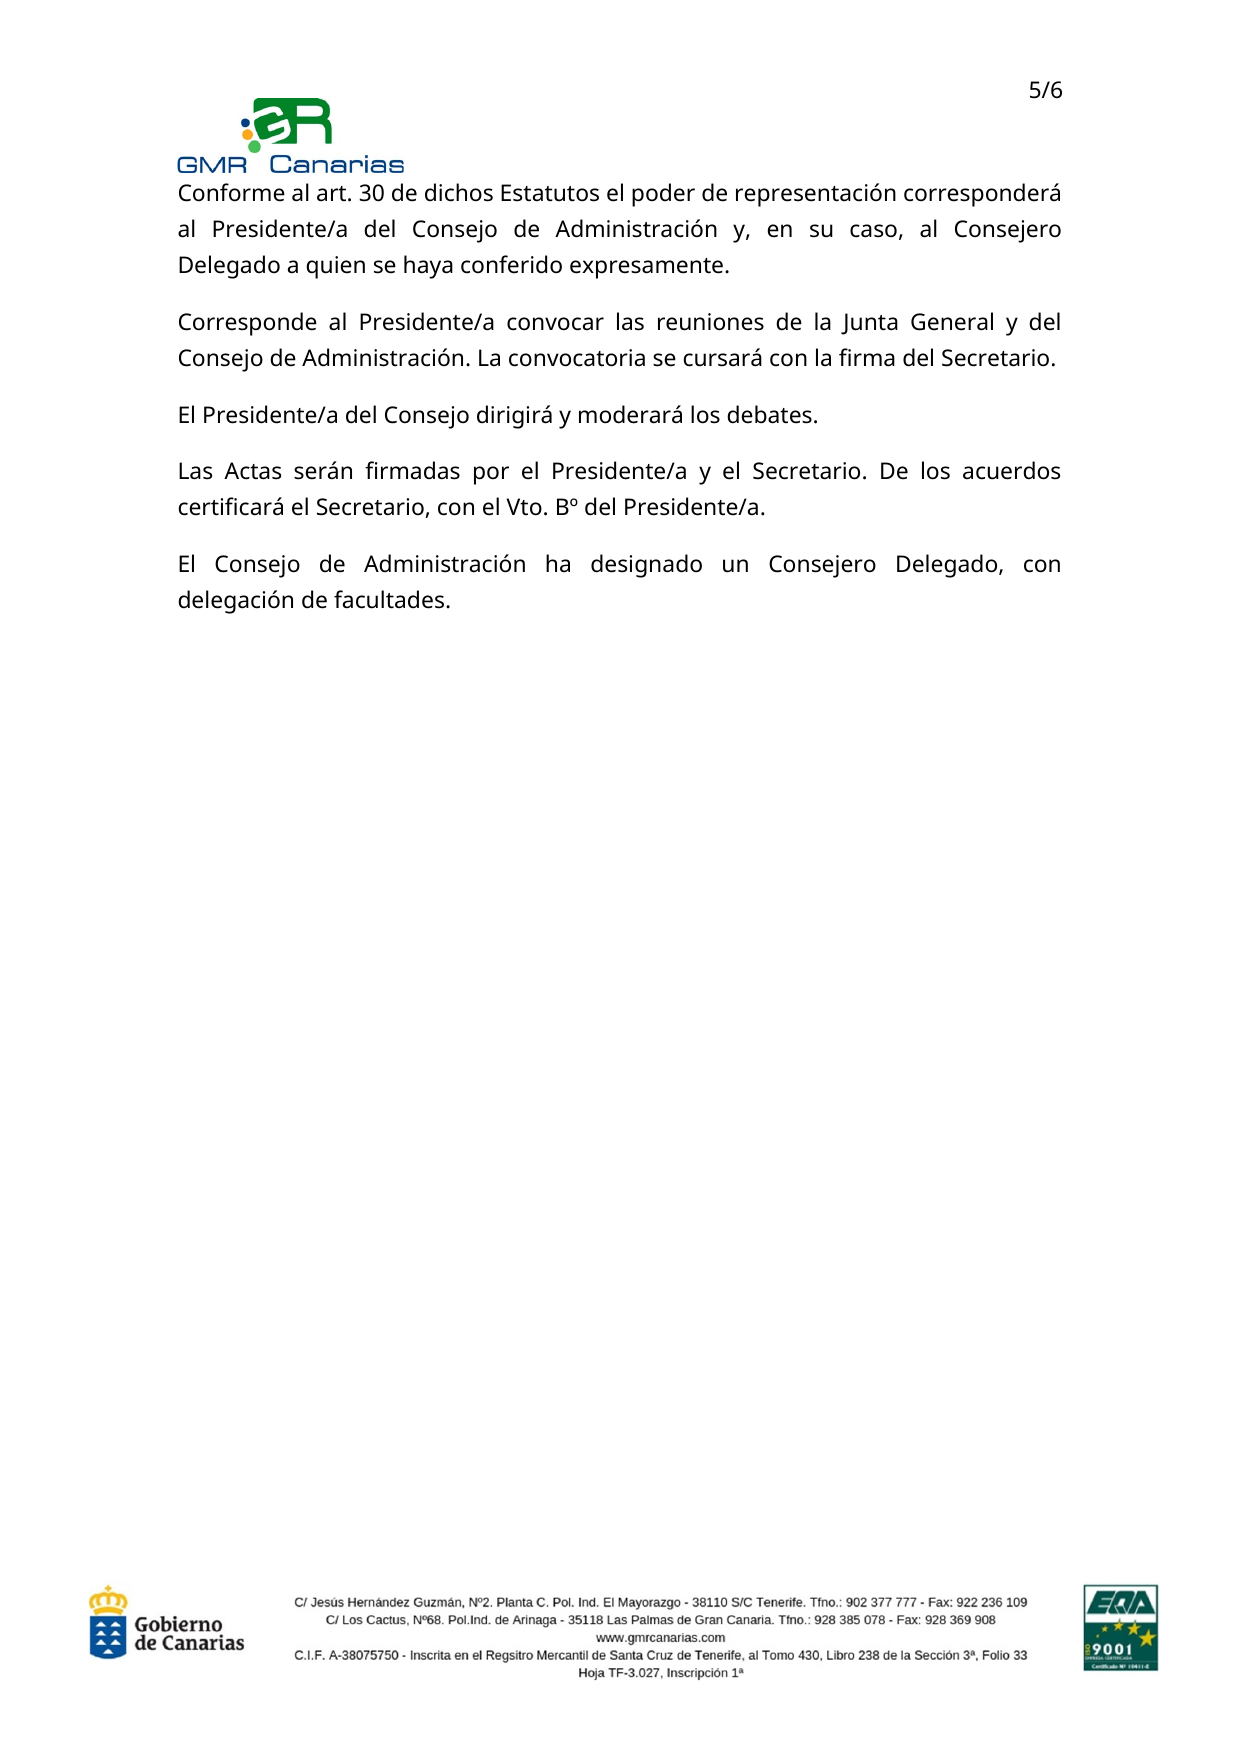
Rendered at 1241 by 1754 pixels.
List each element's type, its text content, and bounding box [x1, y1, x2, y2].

text El Presidente/a del Consejo dirigirá y moderará los debates. [177, 398, 1063, 430]
text Corresponde al Presidente/a convocar las reuniones de la Junta General y del Consejo de Administración. La convocatoria se cursará con la firma del Secretario. [177, 306, 1063, 373]
text Las Actas serán firmadas por el Presidente/a y el Secretario. De los acuerdos certificará el Secretario, con el Vto. Bº del Presidente/a. [177, 455, 1063, 522]
text Conforme al art. 30 de dichos Estatutos el poder de representación corresponderá al Presidente/a del Consejo de Administración y, en su caso, al Consejero Delegado a quien se haya conferido expresamente. [177, 177, 1063, 280]
text El Consejo de Administración ha designado un Consejero Delegado, con delegación de facultades. [177, 548, 1063, 615]
